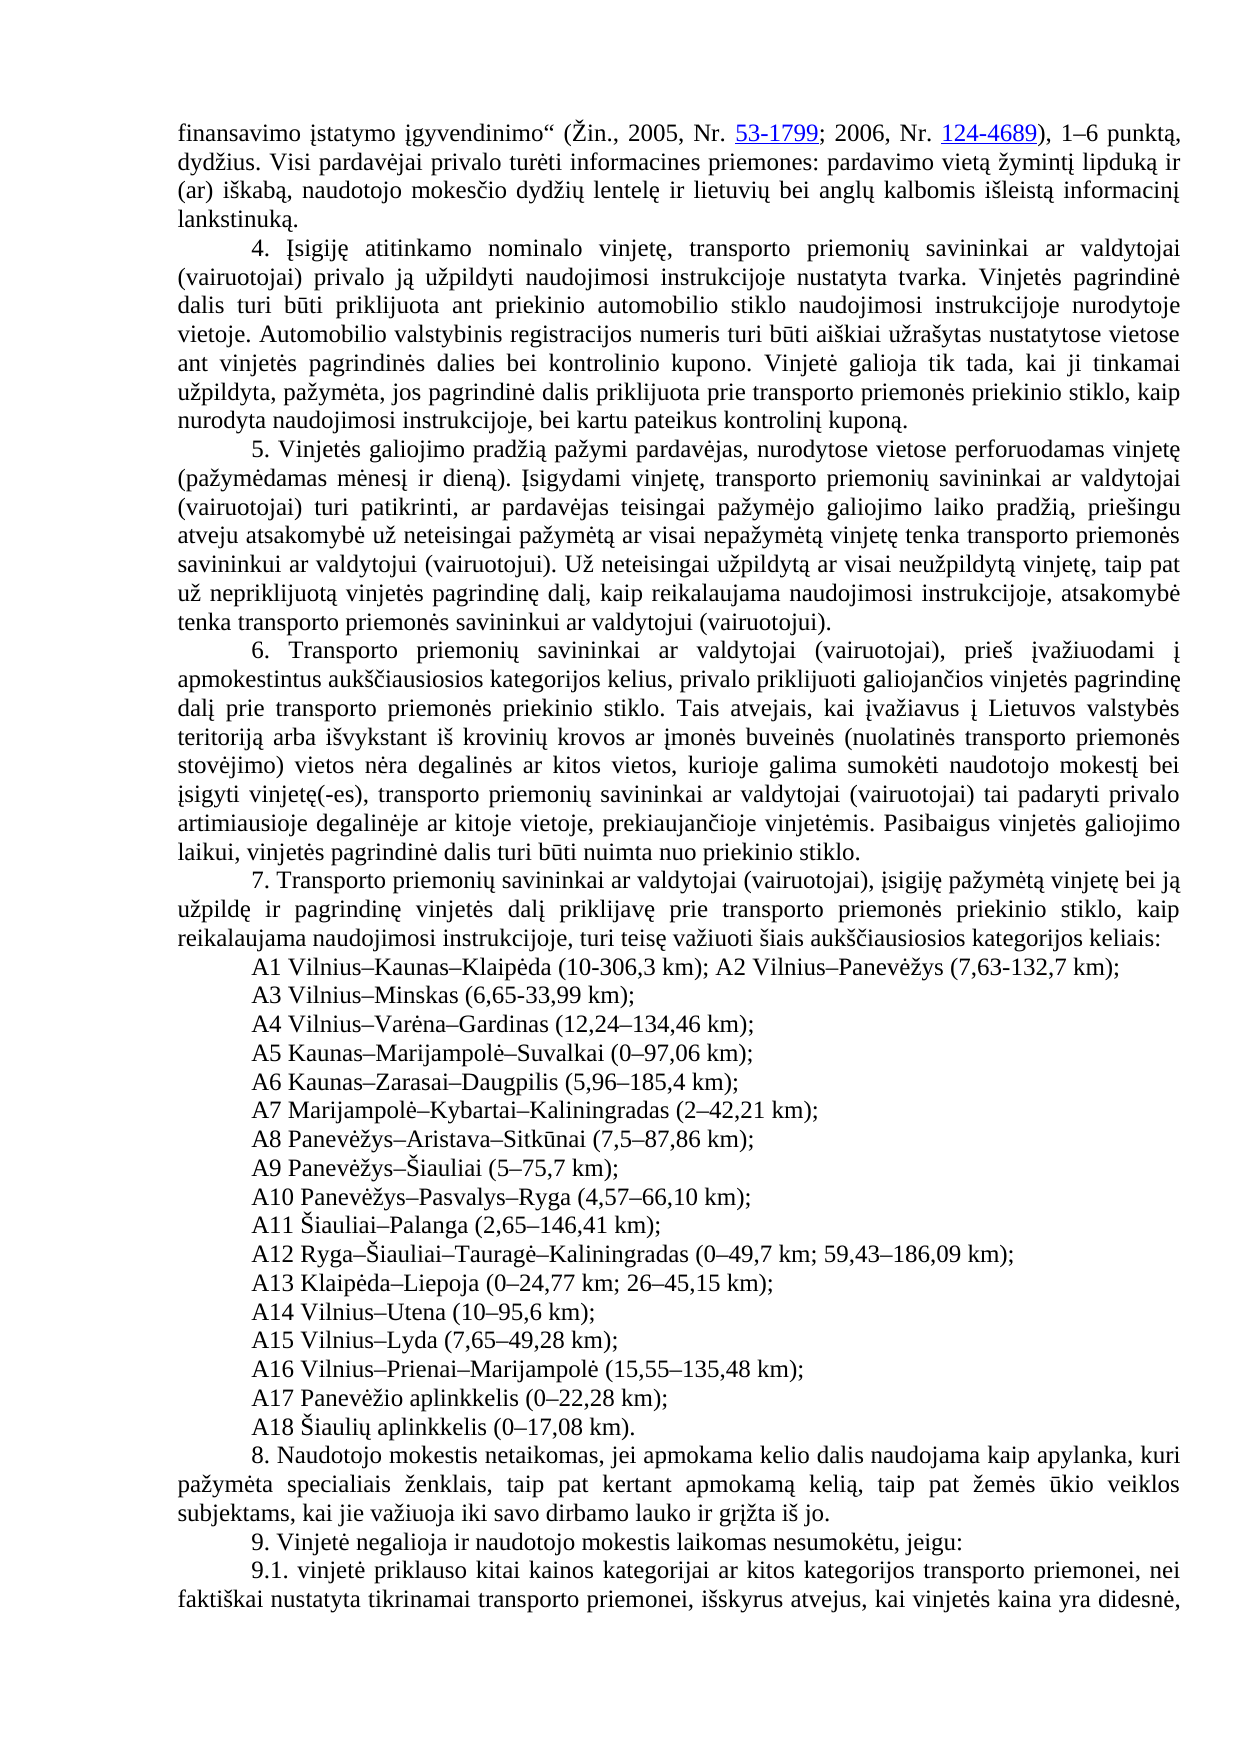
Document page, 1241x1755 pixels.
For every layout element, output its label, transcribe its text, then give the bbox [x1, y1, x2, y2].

text A15 Vilnius–Lyda (7,65–49,28 km); [177, 1326, 1181, 1354]
text 9. Vinjetė negalioja ir naudotojo mokestis laikomas nesumokėtu, jeigu: [177, 1527, 1181, 1556]
text A1 Vilnius–Kaunas–Klaipėda (10-306,3 km); A2 Vilnius–Panevėžys (7,63-132,7 km); [177, 952, 1181, 981]
text A12 Ryga–Šiauliai–Tauragė–Kaliningradas (0–49,7 km; 59,43–186,09 km); [177, 1239, 1181, 1268]
text 9.1. vinjetė priklauso kitai kainos kategorijai ar kitos kategorijos transporto priemonei, nei faktiškai nustatyta tikrinamai transporto priemonei, išskyrus atvejus, kai vinjetės kaina yra didesnė, [177, 1556, 1181, 1613]
text 8. Naudotojo mokestis netaikomas, jei apmokama kelio dalis naudojama kaip apylanka, kuri pažymėta specialiais ženklais, taip pat kertant apmokamą kelią, taip pat žemės ūkio veiklos subjektams, kai jie važiuoja iki savo dirbamo lauko ir grįžta iš jo. [177, 1441, 1181, 1527]
text A17 Panevėžio aplinkkelis (0–22,28 km); [177, 1383, 1181, 1412]
text A9 Panevėžys–Šiauliai (5–75,7 km); [177, 1153, 1181, 1182]
text 5. Vinjetės galiojimo pradžią pažymi pardavėjas, nurodytose vietose perforuodamas vinjetę (pažymėdamas mėnesį ir dieną). Įsigydami vinjetę, transporto priemonių savininkai ar valdytojai (vairuotojai) turi patikrinti, ar pardavėjas teisingai pažymėjo galiojimo laiko pradžią, priešingu atveju atsakomybė už neteisingai pažymėtą ar visai nepažymėtą vinjetę tenka transporto priemonės savininkui ar valdytojui (vairuotojui). Už neteisingai užpildytą ar visai neužpildytą vinjetę, taip pat už nepriklijuotą vinjetės pagrindinę dalį, kaip reikalaujama naudojimosi instrukcijoje, atsakomybė tenka transporto priemonės savininkui ar valdytojui (vairuotojui). [177, 434, 1181, 636]
text A6 Kaunas–Zarasai–Daugpilis (5,96–185,4 km); [177, 1067, 1181, 1096]
text A8 Panevėžys–Aristava–Sitkūnai (7,5–87,86 km); [177, 1124, 1181, 1153]
text A18 Šiaulių aplinkkelis (0–17,08 km). [177, 1412, 1181, 1441]
text A14 Vilnius–Utena (10–95,6 km); [177, 1297, 1181, 1326]
text finansavimo įstatymo įgyvendinimo“ (Žin., 2005, Nr. 53-1799; 2006, Nr. 124-4689), 1–6 punktą, dydžius. Visi pardavėjai privalo turėti informacines priemones: pardavimo vietą žymintį lipduką ir (ar) iškabą, naudotojo mokesčio dydžių lentelę ir lietuvių bei anglų kalbomis išleistą informacinį lankstinuką. [177, 118, 1181, 233]
text A11 Šiauliai–Palanga (2,65–146,41 km); [177, 1211, 1181, 1239]
text A10 Panevėžys–Pasvalys–Ryga (4,57–66,10 km); [177, 1182, 1181, 1211]
text 4. Įsigiję atitinkamo nominalo vinjetę, transporto priemonių savininkai ar valdytojai (vairuotojai) privalo ją užpildyti naudojimosi instrukcijoje nustatyta tvarka. Vinjetės pagrindinė dalis turi būti priklijuota ant priekinio automobilio stiklo naudojimosi instrukcijoje nurodytoje vietoje. Automobilio valstybinis registracijos numeris turi būti aiškiai užrašytas nustatytose vietose ant vinjetės pagrindinės dalies bei kontrolinio kupono. Vinjetė galioja tik tada, kai ji tinkamai užpildyta, pažymėta, jos pagrindinė dalis priklijuota prie transporto priemonės priekinio stiklo, kaip nurodyta naudojimosi instrukcijoje, bei kartu pateikus kontrolinį kuponą. [177, 233, 1181, 434]
text A7 Marijampolė–Kybartai–Kaliningradas (2–42,21 km); [177, 1096, 1181, 1124]
text A5 Kaunas–Marijampolė–Suvalkai (0–97,06 km); [177, 1038, 1181, 1067]
text A4 Vilnius–Varėna–Gardinas (12,24–134,46 km); [177, 1009, 1181, 1038]
text A13 Klaipėda–Liepoja (0–24,77 km; 26–45,15 km); [177, 1268, 1181, 1297]
text 6. Transporto priemonių savininkai ar valdytojai (vairuotojai), prieš įvažiuodami į apmokestintus aukščiausiosios kategorijos kelius, privalo priklijuoti galiojančios vinjetės pagrindinę dalį prie transporto priemonės priekinio stiklo. Tais atvejais, kai įvažiavus į Lietuvos valstybės teritoriją arba išvykstant iš krovinių krovos ar įmonės buveinės (nuolatinės transporto priemonės stovėjimo) vietos nėra degalinės ar kitos vietos, kurioje galima sumokėti naudotojo mokestį bei įsigyti vinjetę(-es), transporto priemonių savininkai ar valdytojai (vairuotojai) tai padaryti privalo artimiausioje degalinėje ar kitoje vietoje, prekiaujančioje vinjetėmis. Pasibaigus vinjetės galiojimo laikui, vinjetės pagrindinė dalis turi būti nuimta nuo priekinio stiklo. [177, 636, 1181, 866]
text 7. Transporto priemonių savininkai ar valdytojai (vairuotojai), įsigiję pažymėtą vinjetę bei ją užpildę ir pagrindinę vinjetės dalį priklijavę prie transporto priemonės priekinio stiklo, kaip reikalaujama naudojimosi instrukcijoje, turi teisę važiuoti šiais aukščiausiosios kategorijos keliais: [177, 866, 1181, 952]
text A3 Vilnius–Minskas (6,65-33,99 km); [177, 981, 1181, 1009]
text A16 Vilnius–Prienai–Marijampolė (15,55–135,48 km); [177, 1354, 1181, 1383]
